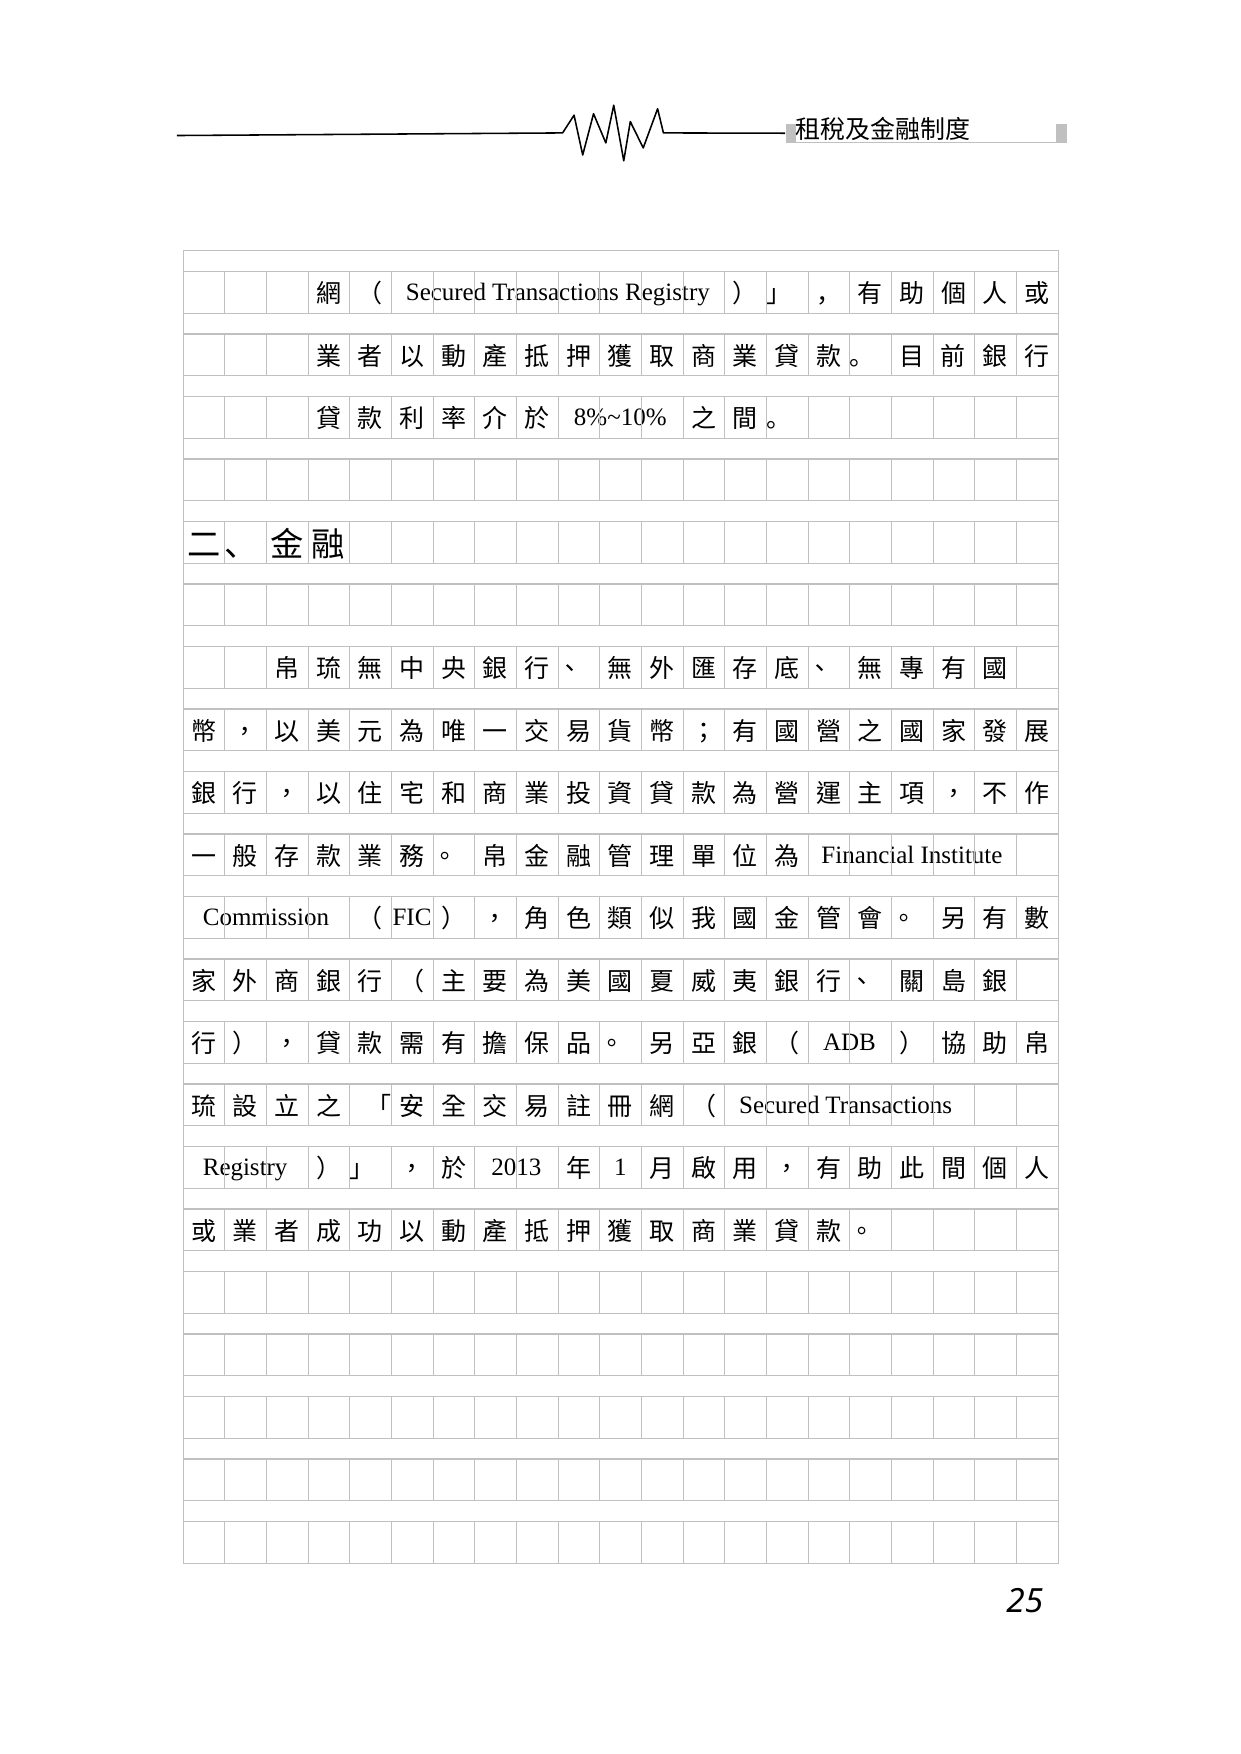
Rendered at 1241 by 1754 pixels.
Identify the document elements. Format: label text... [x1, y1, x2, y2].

text 二、金融 [184, 522, 224, 563]
text 帛琉無中央銀行、無外匯存底、無專有國幣，以美元為唯一交易貨幣；有國營之國家發展銀行，以住宅和商業投資貸款為營運主項，不作一般存款業務。帛金融管理單位為Financial Institute Commission（FIC），角色類似我國金管會。另有數家外商銀行（主要為美國夏威夷銀行、關島銀行），貸款需有擔保品。另亞銀（ADB）協助帛琉設立之「安全交易註冊網（Secured Transactions Registry）」，於2013年1月啟用，有助此間個人或業者成功以動產抵押獲取商業貸款。 [184, 1189, 1058, 1208]
text 二、金融 [934, 522, 974, 563]
text 二、金融 [725, 522, 766, 563]
text 二、金融 [184, 501, 1058, 521]
text 二、金融 [642, 522, 683, 563]
text 二、金融 [350, 522, 391, 563]
text 二、金融 [475, 522, 516, 563]
text 二、金融 [225, 522, 266, 563]
text 二、金融 [434, 522, 474, 563]
text 帛琉無中央銀行、無外匯存底、無專有國幣，以美元為交易貨幣；有國營之帛琉國家發展銀行（National Development Bank of Palau），以住宅和商業投資貸款為營運主項，不作一般存款業務。帛琉金融管理單位為Financial Institutions Commission（FIC），角色類似我國金管會。另美國夏威夷銀行及關島銀行等銀行，貸款需有擔保品。另亞銀（ADB）協助帛琉設立之「安全交易註冊網（Secured Transactions Registry）」，有助個人或業者以動產抵押獲取商業貸款。目前銀行貸款利率介於8%~10%之間。 [281, 376, 1058, 396]
text 帛琉無中央銀行、無外匯存底、無專有國幣，以美元為交易貨幣；有國營之帛琉國家發展銀行（National Development Bank of Palau），以住宅和商業投資貸款為營運主項，不作一般存款業務。帛琉金融管理單位為Financial Institutions Commission（FIC），角色類似我國金管會。另美國夏威夷銀行及關島銀行等銀行，貸款需有擔保品。另亞銀（ADB）協助帛琉設立之「安全交易註冊網（Secured Transactions Registry）」，有助個人或業者以動產抵押獲取商業貸款。目前銀行貸款利率介於8%~10%之間。 [281, 251, 1058, 271]
text 二、金融 [809, 522, 849, 563]
text 二、金融 [975, 522, 1016, 563]
text 二、金融 [684, 522, 724, 563]
text 二、金融 [892, 522, 933, 563]
text 帛琉無中央銀行、無外匯存底、無專有國幣，以美元為唯一交易貨幣；有國營之國家發展銀行，以住宅和商業投資貸款為營運主項，不作一般存款業務。帛金融管理單位為Financial Institute Commission（FIC），角色類似我國金管會。另有數家外商銀行（主要為美國夏威夷銀行、關島銀行），貸款需有擔保品。另亞銀（ADB）協助帛琉設立之「安全交易註冊網（Secured Transactions Registry）」，於2013年1月啟用，有助此間個人或業者成功以動產抵押獲取商業貸款。 [184, 751, 1058, 771]
text 帛琉無中央銀行、無外匯存底、無專有國幣，以美元為唯一交易貨幣；有國營之國家發展銀行，以住宅和商業投資貸款為營運主項，不作一般存款業務。帛金融管理單位為Financial Institute Commission（FIC），角色類似我國金管會。另有數家外商銀行（主要為美國夏威夷銀行、關島銀行），貸款需有擔保品。另亞銀（ADB）協助帛琉設立之「安全交易註冊網（Secured Transactions Registry）」，於2013年1月啟用，有助此間個人或業者成功以動產抵押獲取商業貸款。 [184, 1064, 1058, 1083]
text 二、金融 [600, 522, 641, 563]
text 二、金融 [559, 522, 599, 563]
text 二、金融 [392, 522, 433, 563]
text 帛琉無中央銀行、無外匯存底、無專有國幣，以美元為唯一交易貨幣；有國營之國家發展銀行，以住宅和商業投資貸款為營運主項，不作一般存款業務。帛金融管理單位為Financial Institute Commission（FIC），角色類似我國金管會。另有數家外商銀行（主要為美國夏威夷銀行、關島銀行），貸款需有擔保品。另亞銀（ADB）協助帛琉設立之「安全交易註冊網（Secured Transactions Registry）」，於2013年1月啟用，有助此間個人或業者成功以動產抵押獲取商業貸款。 [184, 1126, 1058, 1146]
text 帛琉無中央銀行、無外匯存底、無專有國幣，以美元為唯一交易貨幣；有國營之國家發展銀行，以住宅和商業投資貸款為營運主項，不作一般存款業務。帛金融管理單位為Financial Institute Commission（FIC），角色類似我國金管會。另有數家外商銀行（主要為美國夏威夷銀行、關島銀行），貸款需有擔保品。另亞銀（ADB）協助帛琉設立之「安全交易註冊網（Secured Transactions Registry）」，於2013年1月啟用，有助此間個人或業者成功以動產抵押獲取商業貸款。 [184, 689, 1058, 708]
text 二、金融 [1017, 522, 1058, 563]
text 二、金融 [517, 522, 558, 563]
text 二、金融 [267, 522, 308, 563]
text 帛琉無中央銀行、無外匯存底、無專有國幣，以美元為唯一交易貨幣；有國營之國家發展銀行，以住宅和商業投資貸款為營運主項，不作一般存款業務。帛金融管理單位為Financial Institute Commission（FIC），角色類似我國金管會。另有數家外商銀行（主要為美國夏威夷銀行、關島銀行），貸款需有擔保品。另亞銀（ADB）協助帛琉設立之「安全交易註冊網（Secured Transactions Registry）」，於2013年1月啟用，有助此間個人或業者成功以動產抵押獲取商業貸款。 [184, 1001, 1058, 1021]
text 帛琉無中央銀行、無外匯存底、無專有國幣，以美元為唯一交易貨幣；有國營之國家發展銀行，以住宅和商業投資貸款為營運主項，不作一般存款業務。帛金融管理單位為Financial Institute Commission（FIC），角色類似我國金管會。另有數家外商銀行（主要為美國夏威夷銀行、關島銀行），貸款需有擔保品。另亞銀（ADB）協助帛琉設立之「安全交易註冊網（Secured Transactions Registry）」，於2013年1月啟用，有助此間個人或業者成功以動產抵押獲取商業貸款。 [184, 876, 1058, 896]
text 帛琉無中央銀行、無外匯存底、無專有國幣，以美元為交易貨幣；有國營之帛琉國家發展銀行（National Development Bank of Palau），以住宅和商業投資貸款為營運主項，不作一般存款業務。帛琉金融管理單位為Financial Institutions Commission（FIC），角色類似我國金管會。另美國夏威夷銀行及關島銀行等銀行，貸款需有擔保品。另亞銀（ADB）協助帛琉設立之「安全交易註冊網（Secured Transactions Registry）」，有助個人或業者以動產抵押獲取商業貸款。目前銀行貸款利率介於8%~10%之間。 [281, 314, 1058, 333]
text 二、金融 [309, 522, 349, 563]
text 二、金融 [767, 522, 808, 563]
text 二、金融 [850, 522, 891, 563]
text 帛琉無中央銀行、無外匯存底、無專有國幣，以美元為唯一交易貨幣；有國營之國家發展銀行，以住宅和商業投資貸款為營運主項，不作一般存款業務。帛金融管理單位為Financial Institute Commission（FIC），角色類似我國金管會。另有數家外商銀行（主要為美國夏威夷銀行、關島銀行），貸款需有擔保品。另亞銀（ADB）協助帛琉設立之「安全交易註冊網（Secured Transactions Registry）」，於2013年1月啟用，有助此間個人或業者成功以動產抵押獲取商業貸款。 [184, 626, 1058, 646]
text 帛琉無中央銀行、無外匯存底、無專有國幣，以美元為唯一交易貨幣；有國營之國家發展銀行，以住宅和商業投資貸款為營運主項，不作一般存款業務。帛金融管理單位為Financial Institute Commission（FIC），角色類似我國金管會。另有數家外商銀行（主要為美國夏威夷銀行、關島銀行），貸款需有擔保品。另亞銀（ADB）協助帛琉設立之「安全交易註冊網（Secured Transactions Registry）」，於2013年1月啟用，有助此間個人或業者成功以動產抵押獲取商業貸款。 [184, 814, 1058, 833]
text 帛琉無中央銀行、無外匯存底、無專有國幣，以美元為唯一交易貨幣；有國營之國家發展銀行，以住宅和商業投資貸款為營運主項，不作一般存款業務。帛金融管理單位為Financial Institute Commission（FIC），角色類似我國金管會。另有數家外商銀行（主要為美國夏威夷銀行、關島銀行），貸款需有擔保品。另亞銀（ADB）協助帛琉設立之「安全交易註冊網（Secured Transactions Registry）」，於2013年1月啟用，有助此間個人或業者成功以動產抵押獲取商業貸款。 [184, 939, 1058, 958]
